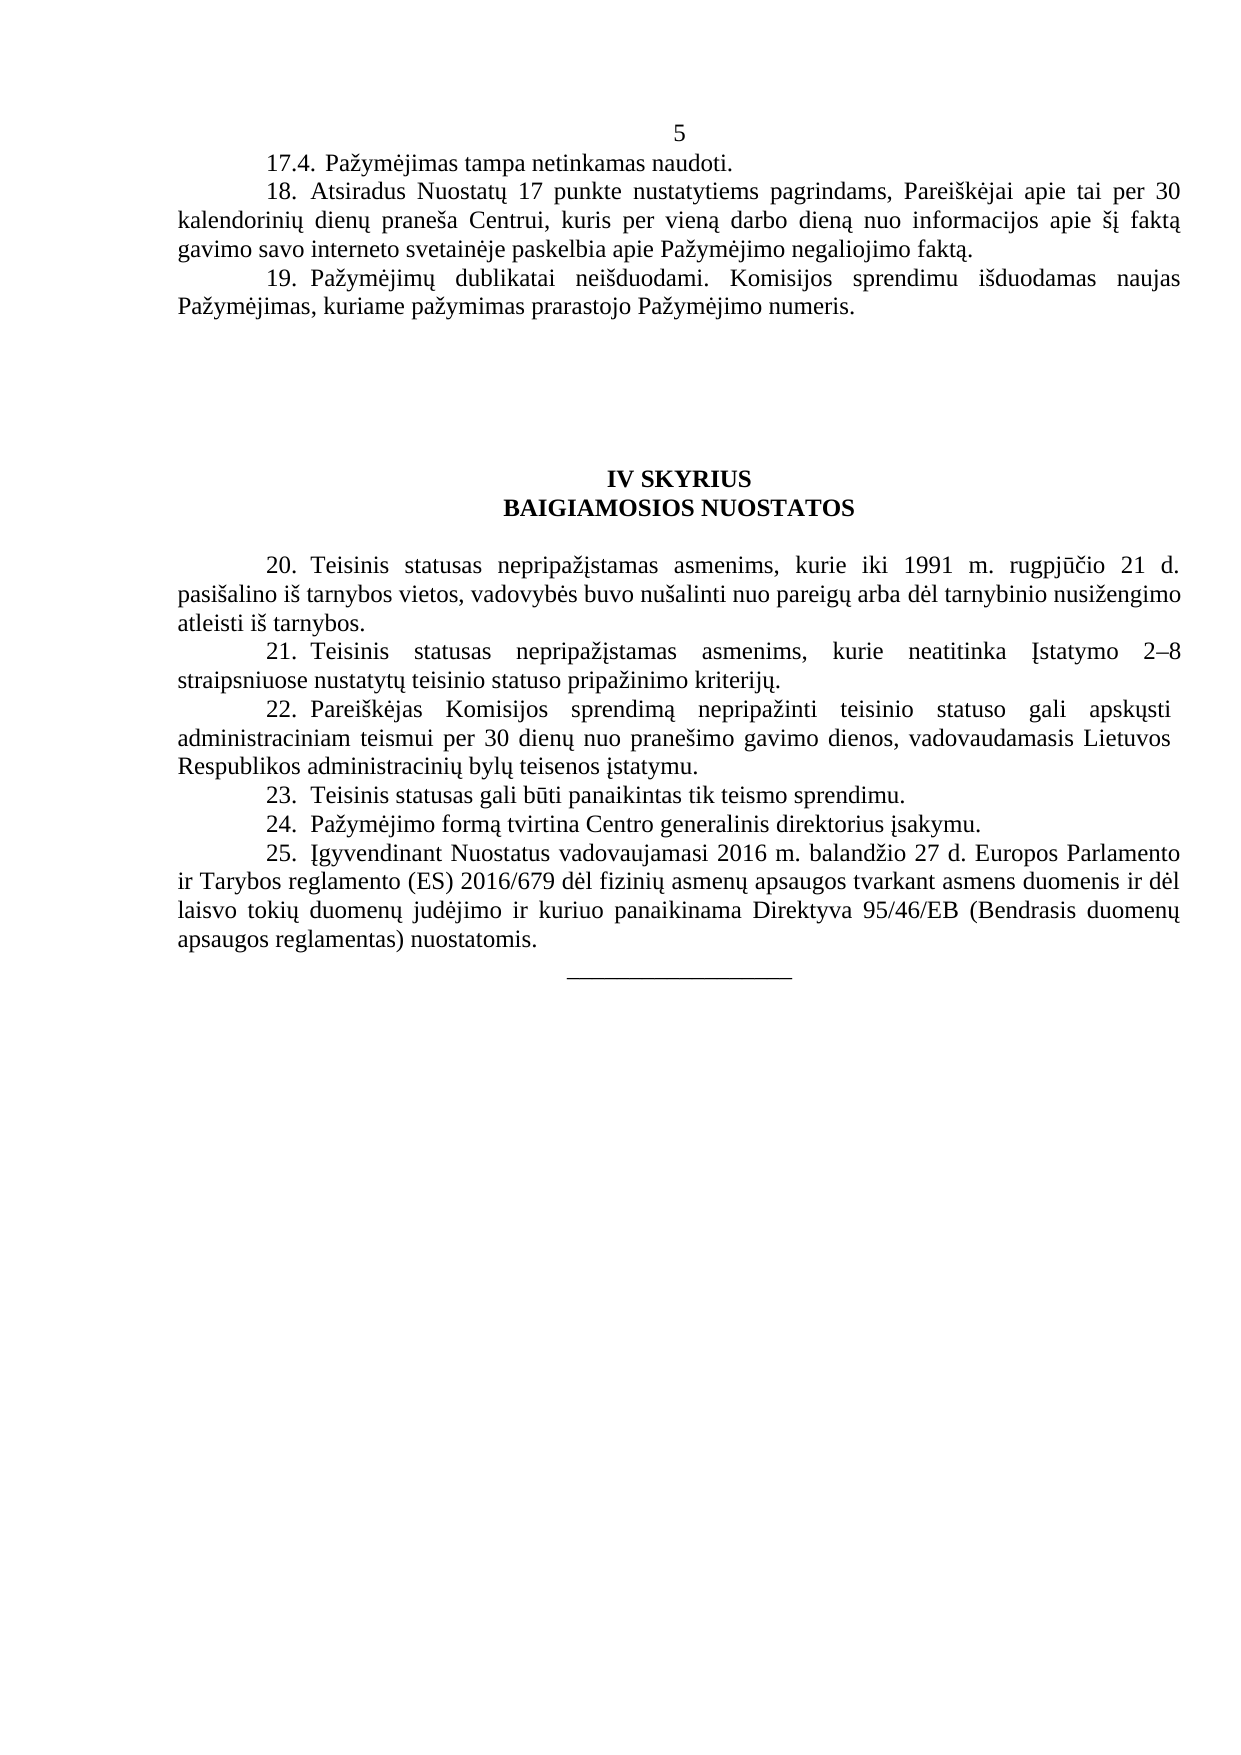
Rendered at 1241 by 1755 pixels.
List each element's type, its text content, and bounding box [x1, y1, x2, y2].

text 23. Teisinis statusas gali būti panaikintas tik teismo sprendimu. [177, 780, 1181, 809]
text 22. Pareiškėjas Komisijos sprendimą nepripažinti teisinio statuso gali apskųsti administraciniam teismui per 30 dienų nuo pranešimo gavimo dienos, vadovaudamasis Lietuvos Respublikos administracinių bylų teisenos įstatymu. [177, 694, 1172, 780]
text __________________ [177, 953, 1181, 981]
text BAIGIAMOSIOS NUOSTATOS [177, 493, 1181, 521]
text IV SKYRIUS [177, 464, 1181, 493]
text 20. Teisinis statusas nepripažįstamas asmenims, kurie iki 1991 m. rugpjūčio 21 d. pasišalino iš tarnybos vietos, vadovybės buvo nušalinti nuo pareigų arba dėl tarnybinio nusižengimo atleisti iš tarnybos. [177, 550, 1181, 636]
text 19. Pažymėjimų dublikatai neišduodami. Komisijos sprendimu išduodamas naujas Pažymėjimas, kuriame pažymimas prarastojo Pažymėjimo numeris. [177, 263, 1181, 320]
text 24. Pažymėjimo formą tvirtina Centro generalinis direktorius įsakymu. [177, 809, 1181, 838]
text 25. Įgyvendinant Nuostatus vadovaujamasi 2016 m. balandžio 27 d. Europos Parlamento ir Tarybos reglamento (ES) 2016/679 dėl fizinių asmenų apsaugos tvarkant asmens duomenis ir dėl laisvo tokių duomenų judėjimo ir kuriuo panaikinama Direktyva 95/46/EB (Bendrasis duomenų apsaugos reglamentas) nuostatomis. [177, 838, 1181, 953]
text 17.4. Pažymėjimas tampa netinkamas naudoti. [177, 148, 1181, 176]
text 18. Atsiradus Nuostatų 17 punkte nustatytiems pagrindams, Pareiškėjai apie tai per 30 kalendorinių dienų praneša Centrui, kuris per vieną darbo dieną nuo informacijos apie šį faktą gavimo savo interneto svetainėje paskelbia apie Pažymėjimo negaliojimo faktą. [177, 176, 1181, 263]
text 21. Teisinis statusas nepripažįstamas asmenims, kurie neatitinka Įstatymo 2–8 straipsniuose nustatytų teisinio statuso pripažinimo kriterijų. [177, 636, 1181, 694]
